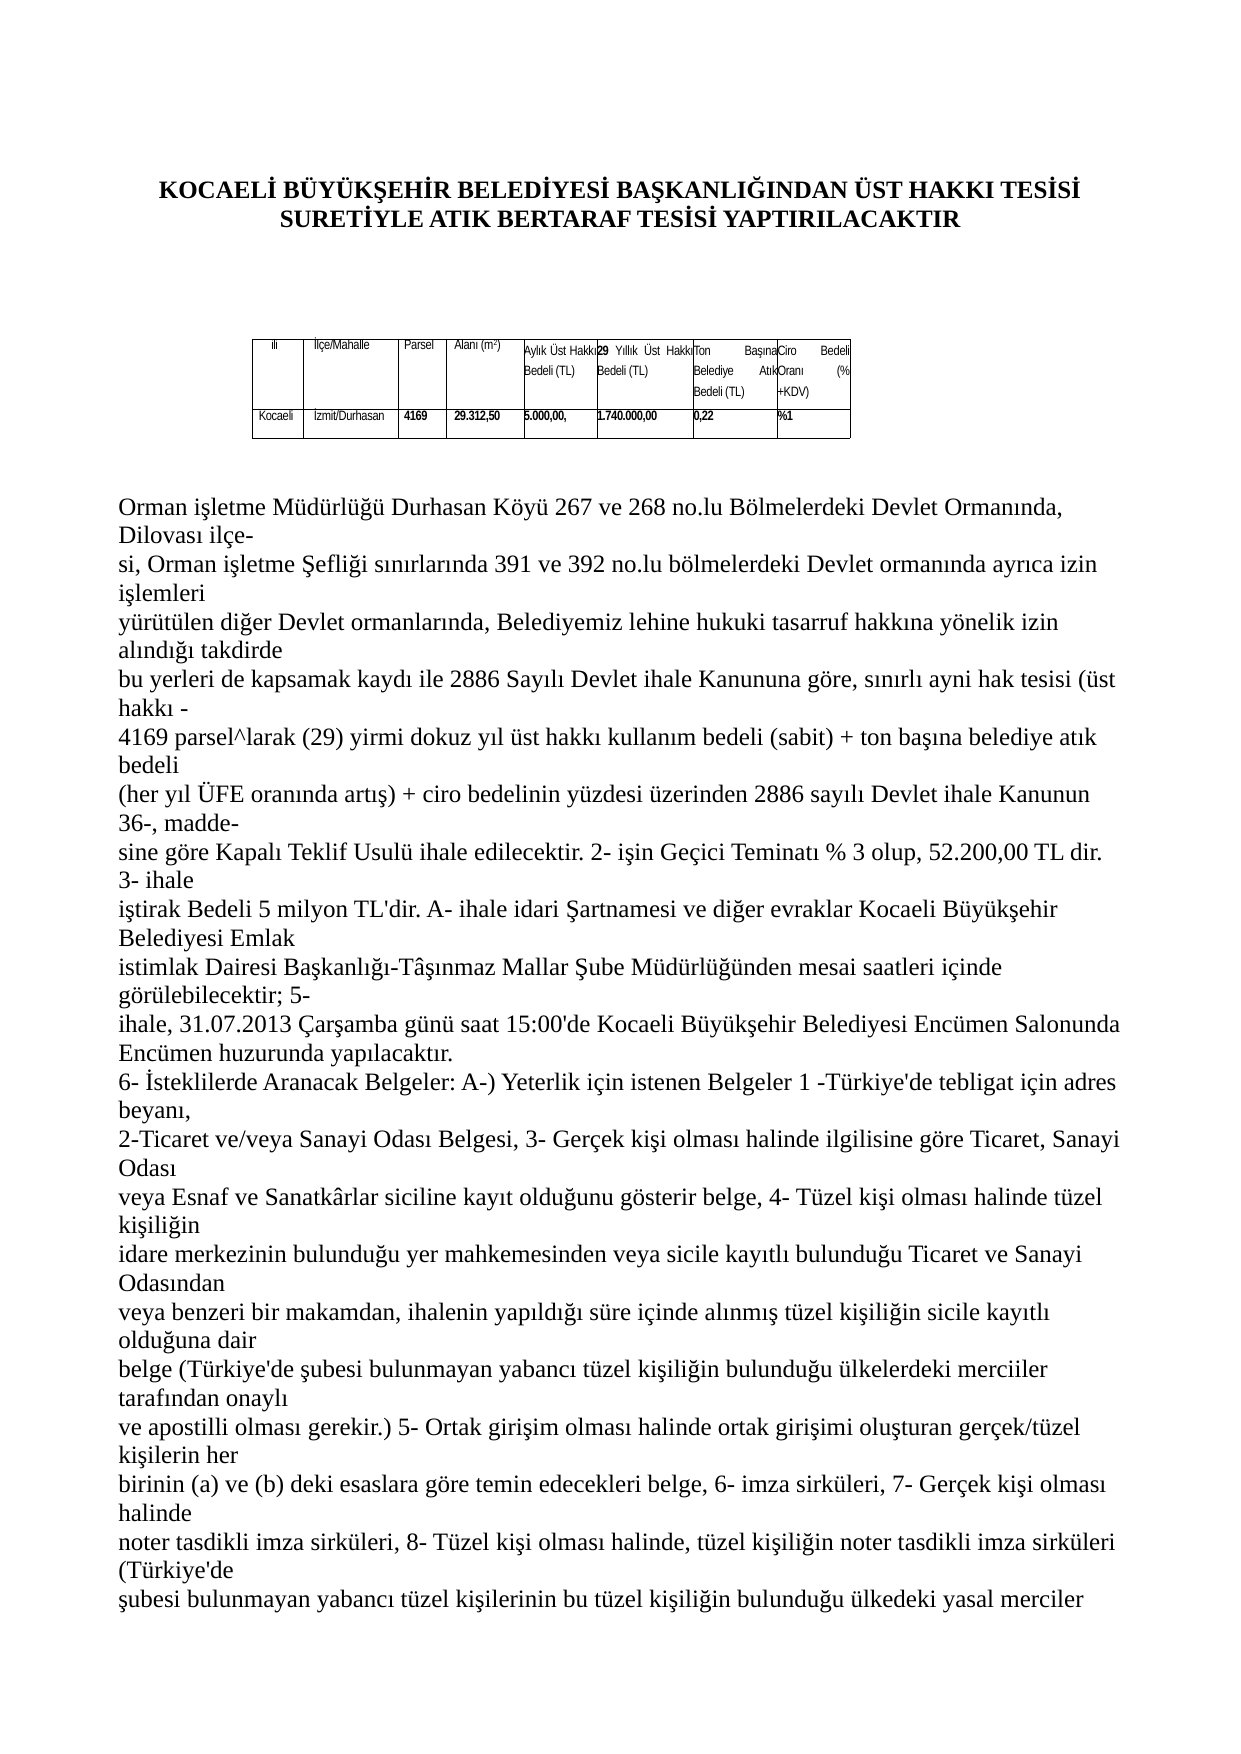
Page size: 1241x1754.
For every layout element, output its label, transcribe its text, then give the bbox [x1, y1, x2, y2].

text Orman işletme Müdürlüğü Durhasan Köyü 267 ve 268 no.lu Bölmelerdeki Devlet Ormanında, Dilovası ilçe- si, Orman işletme Şefliği sınırlarında 391 ve 392 no.lu bölmelerdeki Devlet ormanında ayrıca izin işlemleri yürütülen diğer Devlet ormanlarında, Belediyemiz lehine hukuki tasarruf hakkına yönelik izin alındığı takdirde bu yerleri de kapsamak kaydı ile 2886 Sayılı Devlet ihale Kanununa göre, sınırlı ayni hak tesisi (üst hakkı - 4169 parsel^larak (29) yirmi dokuz yıl üst hakkı kullanım bedeli (sabit) + ton başına belediye atık bedeli (her yıl ÜFE oranında artış) + ciro bedelinin yüzdesi üzerinden 2886 sayılı Devlet ihale Kanunun 36-, madde- sine göre Kapalı Teklif Usulü ihale edilecektir. 2- işin Geçici Teminatı % 3 olup, 52.200,00 TL dir. 3- ihale iştirak Bedeli 5 milyon TL'dir. A- ihale idari Şartnamesi ve diğer evraklar Kocaeli Büyükşehir Belediyesi Emlak istimlak Dairesi Başkanlığı-Tâşınmaz Mallar Şube Müdürlüğünden mesai saatleri içinde görülebilecektir; 5- ihale, 31.07.2013 Çarşamba günü saat 15:00'de Kocaeli Büyükşehir Belediyesi Encümen Salonunda Encümen huzurunda yapılacaktır. [118, 492, 1122, 1067]
table_header Aylık Üst Hakkı Bedeli (TL) [525, 380, 597, 409]
table_header Parsel [399, 340, 446, 409]
table_cell %1 [778, 423, 850, 438]
table_header ili [253, 340, 303, 409]
table_header Ciro Bedeli Oranı (%+KDV) [778, 400, 850, 409]
table_cell Kocaeli [253, 410, 303, 438]
table_cell 4169 [399, 410, 446, 438]
table_header Ton Başına Belediye Atık Bedeli (TL) [694, 400, 777, 409]
table_cell 29.312,50 [447, 410, 524, 438]
text KOCAELİ BÜYÜKŞEHİR BELEDİYESİ BAŞKANLIĞINDAN ÜST HAKKI TESİSİ SURETİYLE ATIK BERTARAF TESİSİ YAPTIRILACAKTIR [118, 176, 1122, 233]
table_header Alanı (m2) [447, 340, 524, 409]
table_cell 5.000,00, [525, 423, 597, 438]
text 6- İsteklilerde Aranacak Belgeler: A-) Yeterlik için istenen Belgeler 1 -Türkiye'de tebligat için adres beyanı, 2-Ticaret ve/veya Sanayi Odası Belgesi, 3- Gerçek kişi olması halinde ilgilisine göre Ticaret, Sanayi Odası veya Esnaf ve Sanatkârlar siciline kayıt olduğunu gösterir belge, 4- Tüzel kişi olması halinde tüzel kişiliğin idare merkezinin bulunduğu yer mahkemesinden veya sicile kayıtlı bulunduğu Ticaret ve Sanayi Odasından veya benzeri bir makamdan, ihalenin yapıldığı süre içinde alınmış tüzel kişiliğin sicile kayıtlı olduğuna dair belge (Türkiye'de şubesi bulunmayan yabancı tüzel kişiliğin bulunduğu ülkelerdeki merciiler tarafından onaylı ve apostilli olması gerekir.) 5- Ortak girişim olması halinde ortak girişimi oluşturan gerçek/tüzel kişilerin her birinin (a) ve (b) deki esaslara göre temin edecekleri belge, 6- imza sirküleri, 7- Gerçek kişi olması halinde noter tasdikli imza sirküleri, 8- Tüzel kişi olması halinde, tüzel kişiliğin noter tasdikli imza sirküleri (Türkiye'de şubesi bulunmayan yabancı tüzel kişilerinin bu tüzel kişiliğin bulunduğu ülkedeki yasal merciler [118, 1067, 1122, 1613]
table_cell İzmit/Durhasan [304, 410, 398, 438]
table_header 29 Yıllık Üst Hakkı Bedeli (TL) [598, 380, 693, 409]
table_cell 0,22 [694, 423, 777, 438]
table_cell 1.740.000,00 [598, 423, 693, 438]
table_header İlçe/Mahalle [304, 340, 398, 409]
